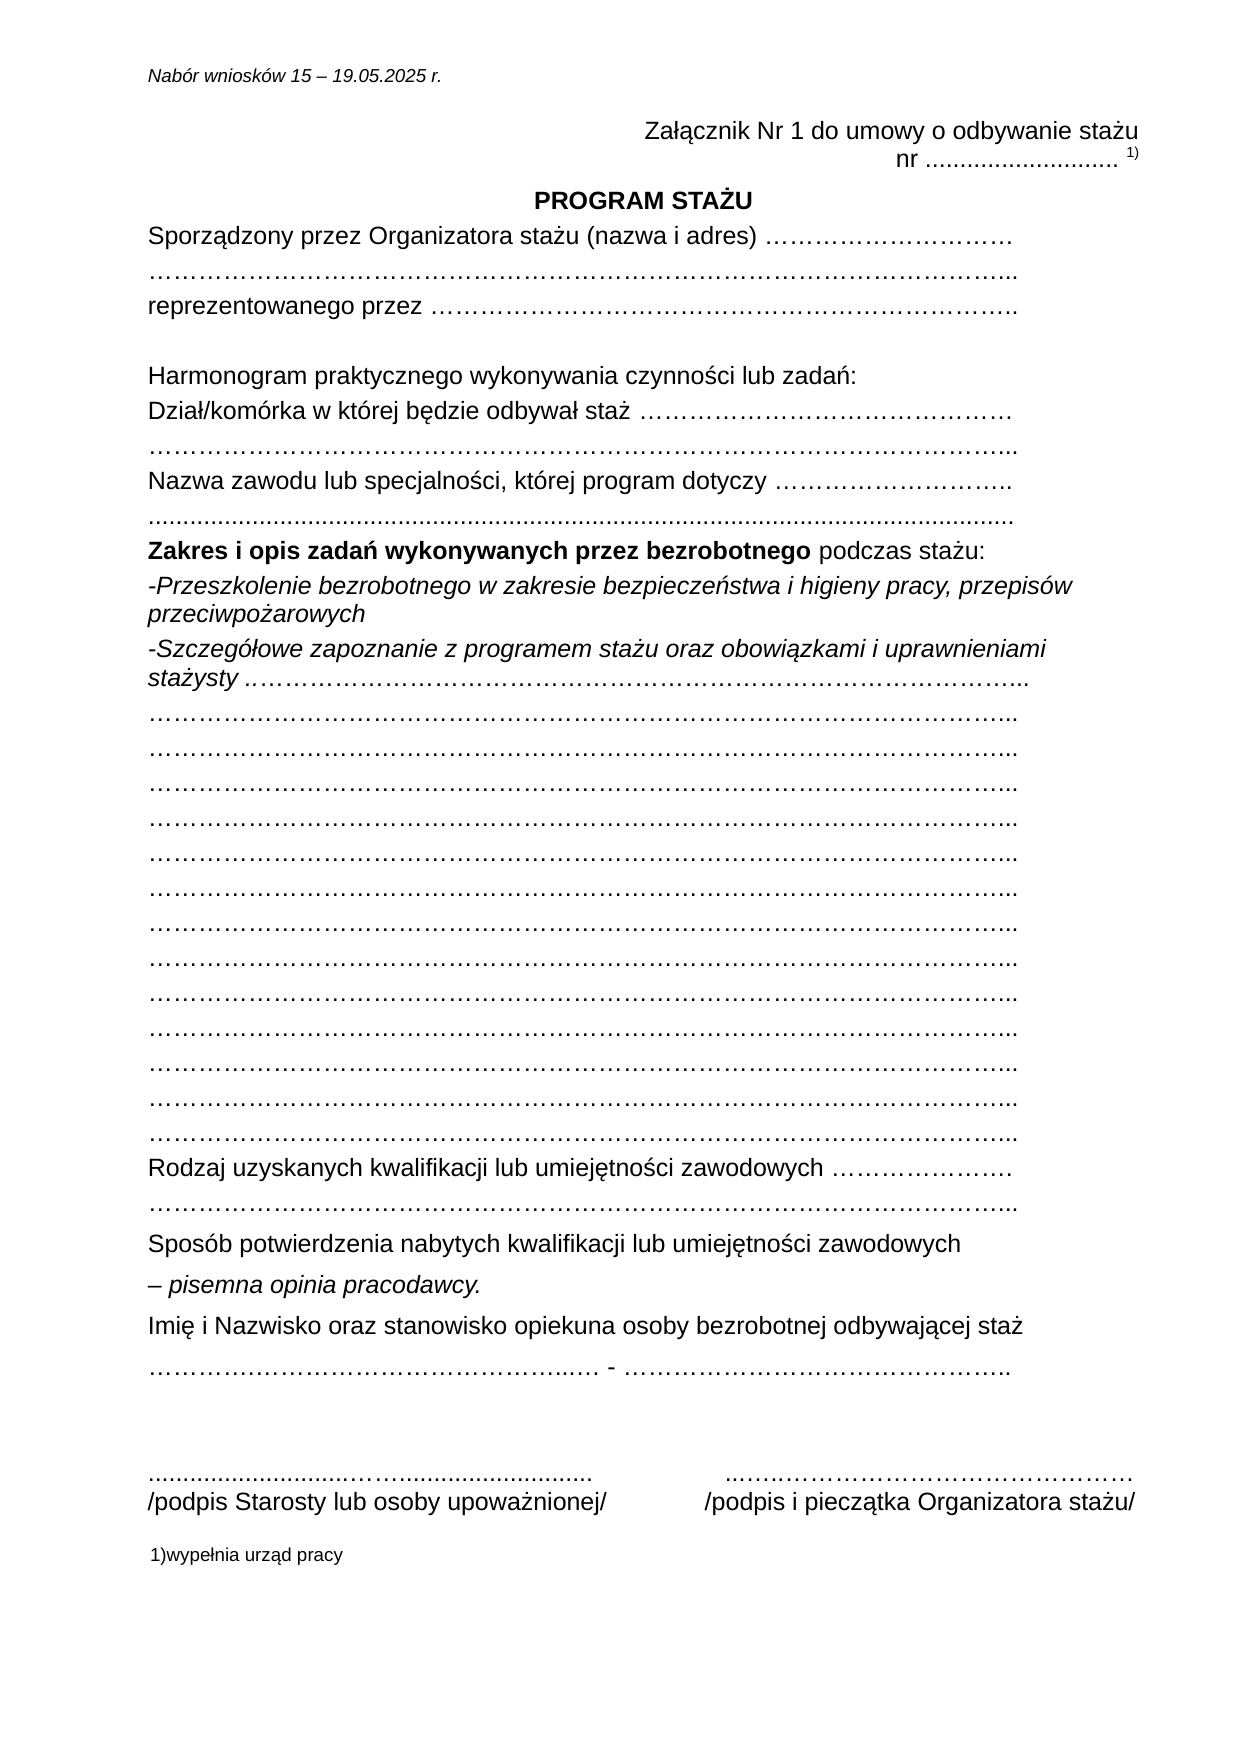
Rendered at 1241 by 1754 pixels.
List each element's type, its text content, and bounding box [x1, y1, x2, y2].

text …………………………………………………………………………………………... [148, 431, 1139, 459]
text …………………………………………………………………………………………... [148, 978, 1139, 1007]
text …………………………………………………………………………………………... [148, 873, 1139, 902]
text PROGRAM STAŻU [148, 186, 1139, 214]
text …………………………………………………………………………………………... [148, 1013, 1139, 1042]
text Rodzaj uzyskanych kwalifikacji lub umiejętności zawodowych …………………. [148, 1153, 1139, 1182]
text …………………………………………………………………………………………... [148, 803, 1139, 832]
text Zakres i opis zadań wykonywanych przez bezrobotnego podczas stażu: [148, 536, 1139, 564]
text ………….………………………………...… - ……………………………………….. [148, 1352, 1139, 1381]
text ............................................................................................................................. [148, 501, 1139, 529]
text …………………………………………………………………………………………... [148, 256, 1139, 284]
text Dział/komórka w której będzie odbywał staż ……………………………………… [148, 396, 1139, 424]
text …………………………………………………………………………………………... [148, 733, 1139, 762]
text …………………………………………………………………………………………... [148, 768, 1139, 797]
text .............................……............................ ...…..…………………………………… [148, 1458, 1139, 1486]
text reprezentowanego przez …………………………………………………………….. [148, 291, 1139, 319]
text -Szczegółowe zapoznanie z programem stażu oraz obowiązkami i uprawnieniami stażysty ..………………………………………………………………………………... [148, 634, 1139, 692]
text …………………………………………………………………………………………... [148, 1083, 1139, 1112]
text …………………………………………………………………………………………... [148, 1188, 1139, 1217]
text Harmonogram praktycznego wykonywania czynności lub zadań: [148, 361, 1139, 389]
text …………………………………………………………………………………………... [148, 698, 1139, 727]
text -Przeszkolenie bezrobotnego w zakresie bezpieczeństwa i higieny pracy, przepisów przeciwpożarowych [148, 571, 1139, 628]
text – pisemna opinia pracodawcy. [148, 1270, 1139, 1299]
text Załącznik Nr 1 do umowy o odbywanie stażu nr ............................ 1) [148, 116, 1139, 173]
list 1)wypełnia urząd pracy [150, 1544, 1139, 1566]
text Imię i Nazwisko oraz stanowisko opiekuna osoby bezrobotnej odbywającej staż [148, 1311, 1139, 1340]
text …………………………………………………………………………………………... [148, 1048, 1139, 1077]
text /podpis Starosty lub osoby upoważnionej/ /podpis i pieczątka Organizatora stażu/ [147, 1486, 1139, 1515]
text Sporządzony przez Organizatora stażu (nazwa i adres) ………………………… [148, 221, 1139, 249]
text …………………………………………………………………………………………... [148, 943, 1139, 972]
text Sposób potwierdzenia nabytych kwalifikacji lub umiejętności zawodowych [148, 1229, 1139, 1258]
text Nazwa zawodu lub specjalności, której program dotyczy ……………………….. [148, 466, 1139, 494]
text …………………………………………………………………………………………... [148, 908, 1139, 937]
text …………………………………………………………………………………………... [148, 838, 1139, 867]
text …………………………………………………………………………………………... [148, 1118, 1139, 1147]
